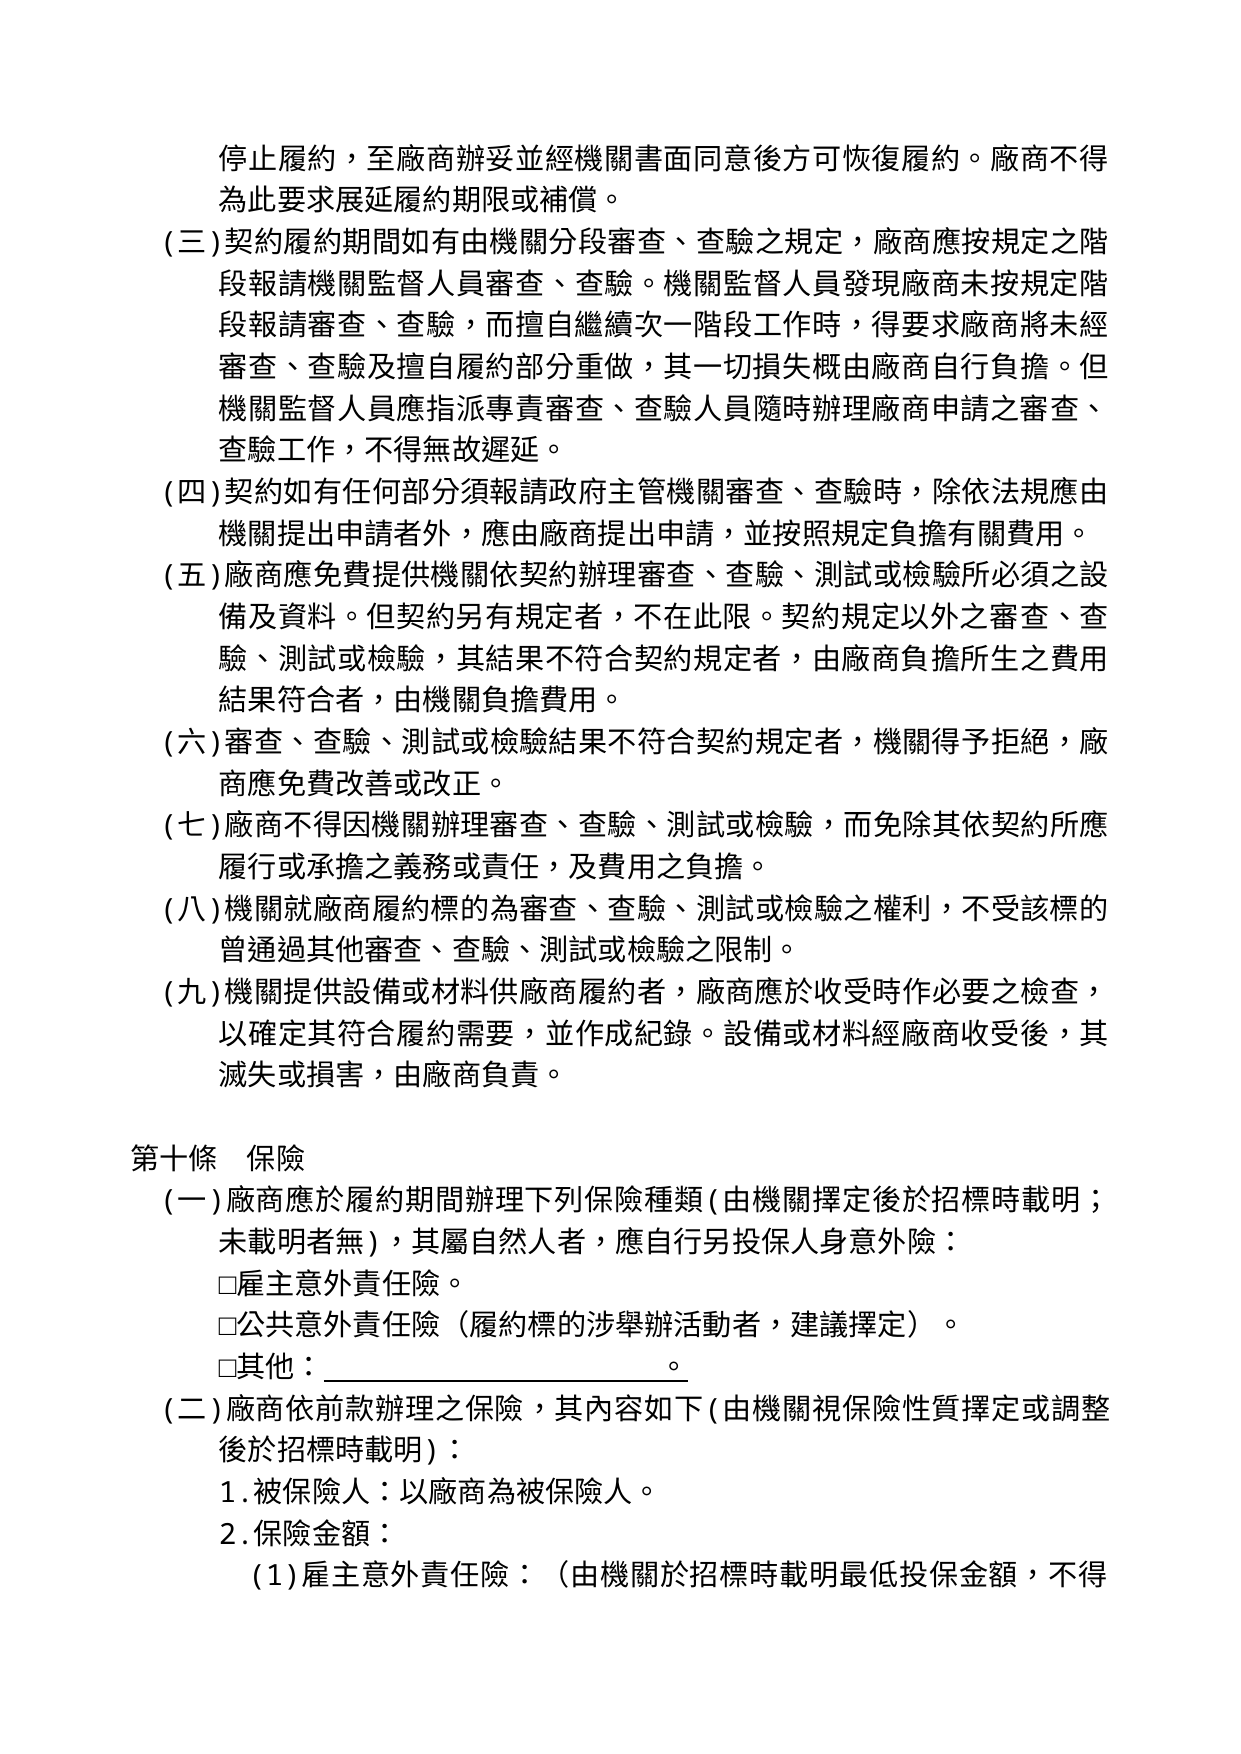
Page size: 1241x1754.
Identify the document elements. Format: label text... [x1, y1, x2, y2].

text 1.被保險人：以廠商為被保險人。 [218, 1469, 1110, 1511]
text (七)廠商不得因機關辦理審查、查驗、測試或檢驗，而免除其依契約所應履行或承擔之義務或責任，及費用之負擔。 [159, 802, 1110, 886]
text 2.保險金額： [218, 1511, 1110, 1552]
text (八)機關就廠商履約標的為審查、查驗、測試或檢驗之權利，不受該標的曾通過其他審查、查驗、測試或檢驗之限制。 [159, 886, 1110, 969]
text (三)契約履約期間如有由機關分段審查、查驗之規定，廠商應按規定之階段報請機關監督人員審查、查驗。機關監督人員發現廠商未按規定階段報請審查、查驗，而擅自繼續次一階段工作時，得要求廠商將未經審查、查驗及擅自履約部分重做，其一切損失概由廠商自行負擔。但機關監督人員應指派專責審查、查驗人員隨時辦理廠商申請之審查、查驗工作，不得無故遲延。 [159, 219, 1110, 469]
text (九)機關提供設備或材料供廠商履約者，廠商應於收受時作必要之檢查，以確定其符合履約需要，並作成紀錄。設備或材料經廠商收受後，其滅失或損害，由廠商負責。 [159, 969, 1110, 1094]
text (五)廠商應免費提供機關依契約辦理審查、查驗、測試或檢驗所必須之設備及資料。但契約另有規定者，不在此限。契約規定以外之審查、查驗、測試或檢驗，其結果不符合契約規定者，由廠商負擔所生之費用；結果符合者，由機關負擔費用。 [159, 552, 1110, 719]
text 停止履約，至廠商辦妥並經機關書面同意後方可恢復履約。廠商不得為此要求展延履約期限或補償。 [159, 136, 1110, 219]
text (一)廠商應於履約期間辦理下列保險種類(由機關擇定後於招標時載明；未載明者無)，其屬自然人者，應自行另投保人身意外險： [159, 1177, 1110, 1261]
text (1)雇主意外責任險：（由機關於招標時載明最低投保金額，不得 [248, 1552, 1110, 1594]
text □其他： 。 [218, 1344, 1110, 1386]
text (四)契約如有任何部分須報請政府主管機關審查、查驗時，除依法規應由機關提出申請者外，應由廠商提出申請，並按照規定負擔有關費用。 [159, 469, 1110, 552]
text 第十條 保險 [130, 1136, 1110, 1177]
text (二)廠商依前款辦理之保險，其內容如下(由機關視保險性質擇定或調整後於招標時載明)： [159, 1386, 1110, 1469]
text □雇主意外責任險。 [218, 1261, 1110, 1302]
text (六)審查、查驗、測試或檢驗結果不符合契約規定者，機關得予拒絕，廠商應免費改善或改正。 [159, 719, 1110, 802]
text □公共意外責任險（履約標的涉舉辦活動者，建議擇定）。 [218, 1302, 1110, 1344]
